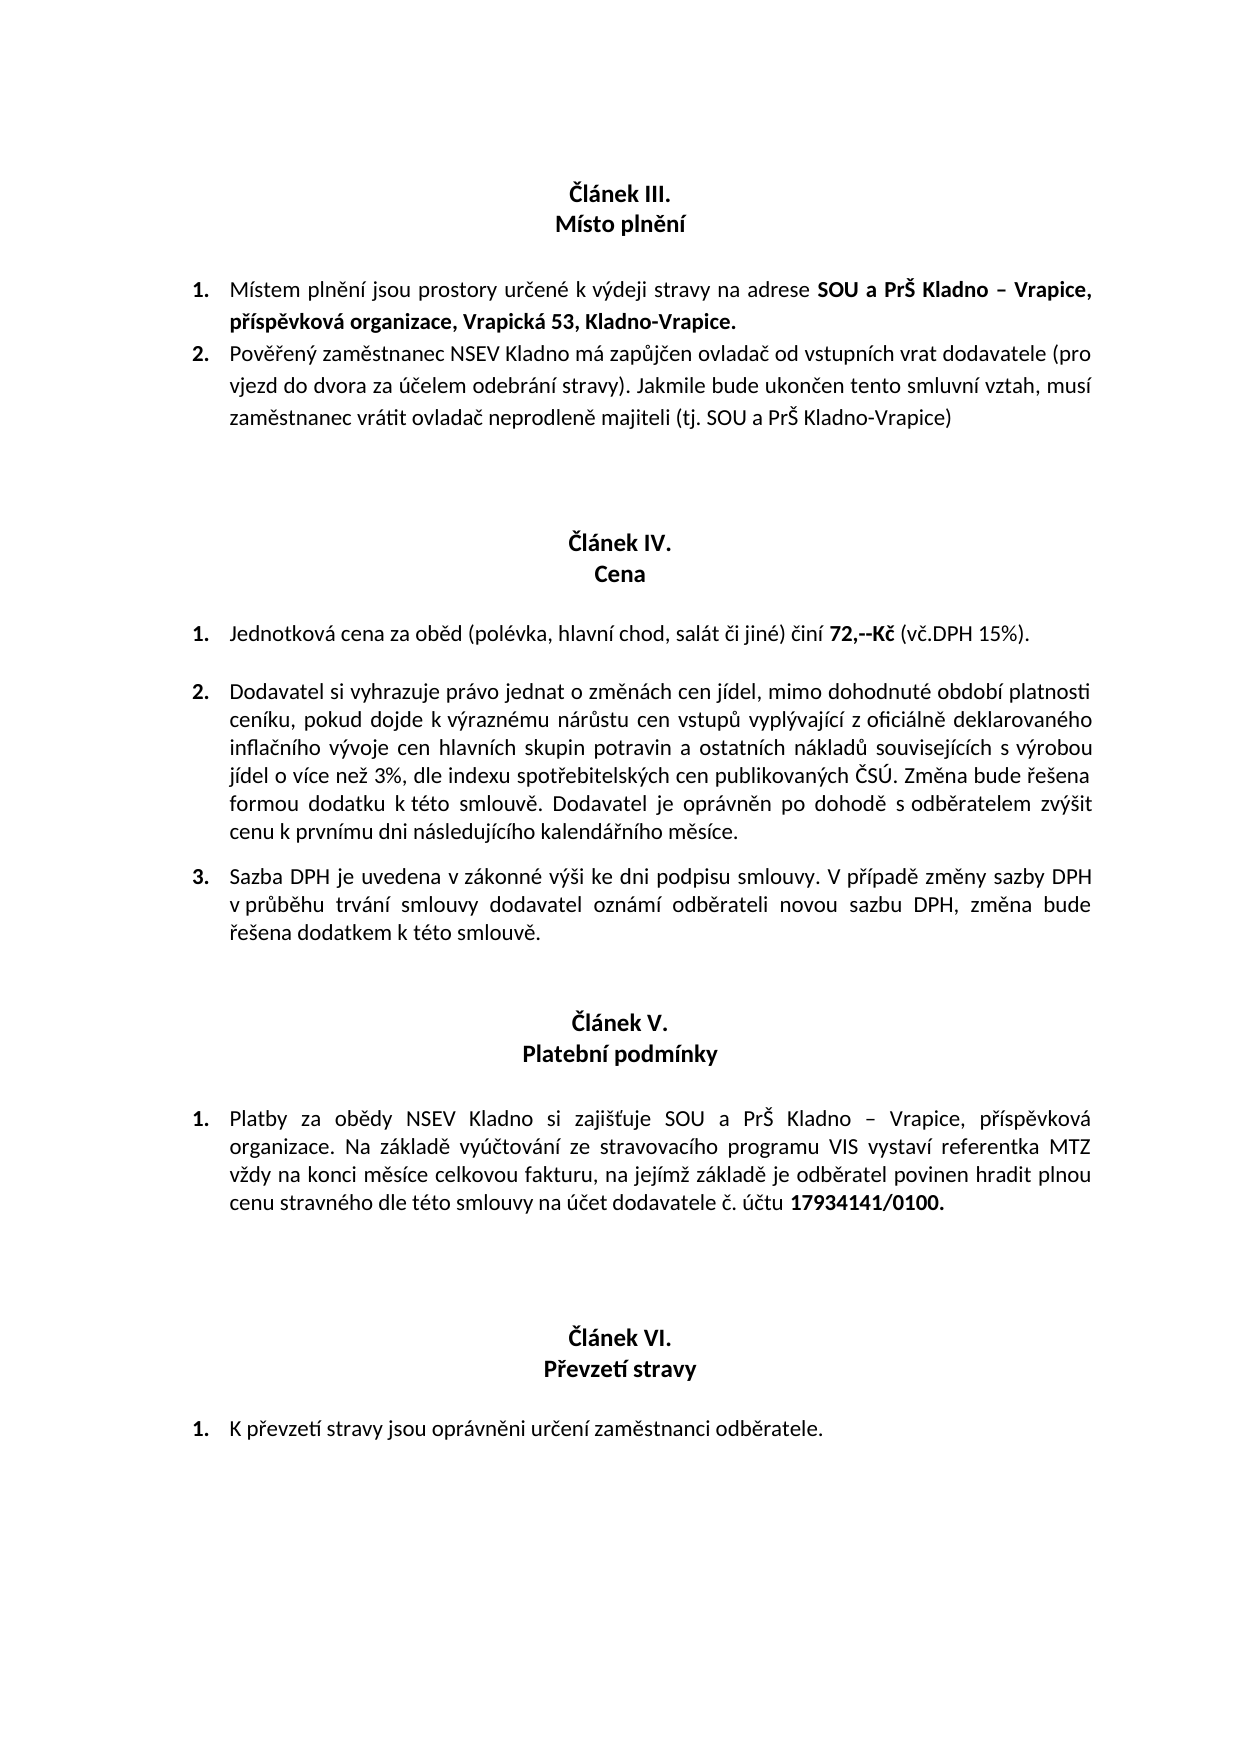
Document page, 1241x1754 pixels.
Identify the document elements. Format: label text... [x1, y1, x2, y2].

text Článek III. [148, 178, 1093, 209]
list K převzetí stravy jsou oprávněni určení zaměstnanci odběratele. [192, 1414, 1093, 1442]
list Jednotková cena za oběd (polévka, hlavní chod, salát či jiné) činí 72,--Kč (vč.DPH 15%). [192, 619, 1093, 647]
text Článek VI. [148, 1322, 1093, 1353]
text Článek V. [148, 1008, 1093, 1038]
list Platby za obědy NSEV Kladno si zajišťuje SOU a PrŠ Kladno – Vrapice, příspěvková organizace. Na základě vyúčtování ze stravovacího programu VIS vystaví referentka MTZ vždy na konci měsíce celkovou fakturu, na jejímž základě je odběratel povinen hradit plnou cenu stravného dle této smlouvy na účet dodavatele č. účtu 17934141/0100. [192, 1104, 1093, 1216]
list Sazba DPH je uvedena v zákonné výši ke dni podpisu smlouvy. V případě změny sazby DPH v průběhu trvání smlouvy dodavatel oznámí odběrateli novou sazbu DPH, změna bude řešena dodatkem k této smlouvě. [192, 862, 1093, 946]
text Cena [148, 558, 1093, 588]
text Převzetí stravy [148, 1353, 1093, 1383]
list Místem plnění jsou prostory určené k výdeji stravy na adrese SOU a PrŠ Kladno – Vrapice, příspěvková organizace, Vrapická 53, Kladno-Vrapice. [192, 275, 1093, 335]
list Pověřený zaměstnanec NSEV Kladno má zapůjčen ovladač od vstupních vrat dodavatele (pro vjezd do dvora za účelem odebrání stravy). Jakmile bude ukončen tento smluvní vztah, musí zaměstnanec vrátit ovladač neprodleně majiteli (tj. SOU a PrŠ Kladno-Vrapice) [192, 339, 1093, 432]
text Článek IV. [148, 527, 1093, 558]
list Dodavatel si vyhrazuje právo jednat o změnách cen jídel, mimo dohodnuté období platnosti ceníku, pokud dojde k výraznému nárůstu cen vstupů vyplývající z oficiálně deklarovaného inflačního vývoje cen hlavních skupin potravin a ostatních nákladů souvisejících s výrobou jídel o více než 3%, dle indexu spotřebitelských cen publikovaných ČSÚ. Změna bude řešena formou dodatku k této smlouvě. Dodavatel je oprávněn po dohodě s odběratelem zvýšit cenu k prvnímu dni následujícího kalendářního měsíce. [192, 677, 1093, 846]
text Místo plnění [148, 209, 1093, 239]
text Platební podmínky [148, 1038, 1093, 1069]
